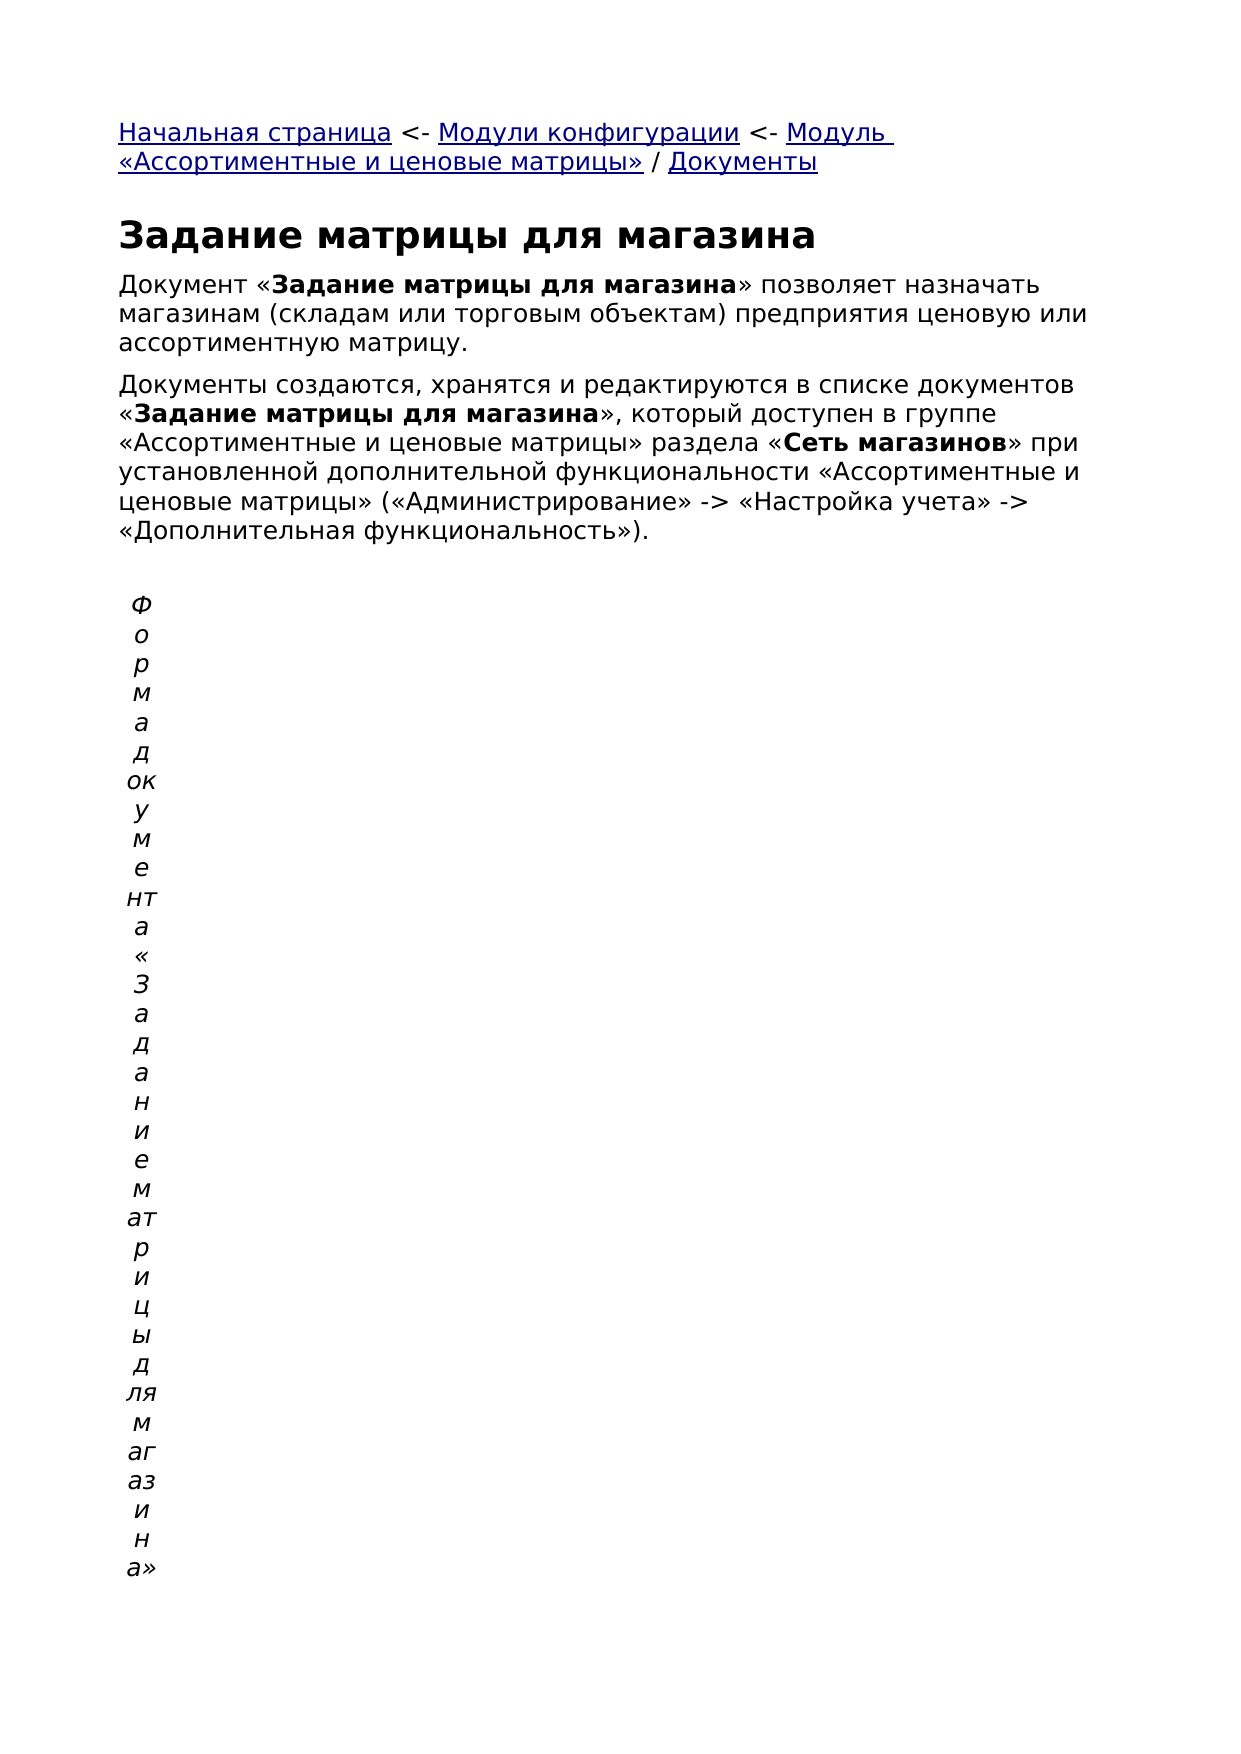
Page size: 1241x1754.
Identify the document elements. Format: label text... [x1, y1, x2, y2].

subtitle Задание матрицы для магазина [118, 214, 1122, 258]
text Документы создаются, хранятся и редактируются в списке документов «Задание матрицы для магазина», который доступен в группе «Ассортиментные и ценовые матрицы» раздела «Сеть магазинов» при установленной дополнительной функциональности «Ассортиментные и ценовые матрицы» («Администрирование» -> «Настройка учета» -> «Дополнительная функциональность»). [118, 370, 1122, 1618]
text Форма документа «Задание матрицы для магазина» [126, 558, 159, 1583]
text Начальная страница <- Модули конфигурации <- Модуль «Ассортиментные и ценовые матрицы» / Документы [118, 118, 1122, 176]
text Документ «Задание матрицы для магазина» позволяет назначать магазинам (складам или торговым объектам) предприятия ценовую или ассортиментную матрицу. [118, 270, 1122, 358]
